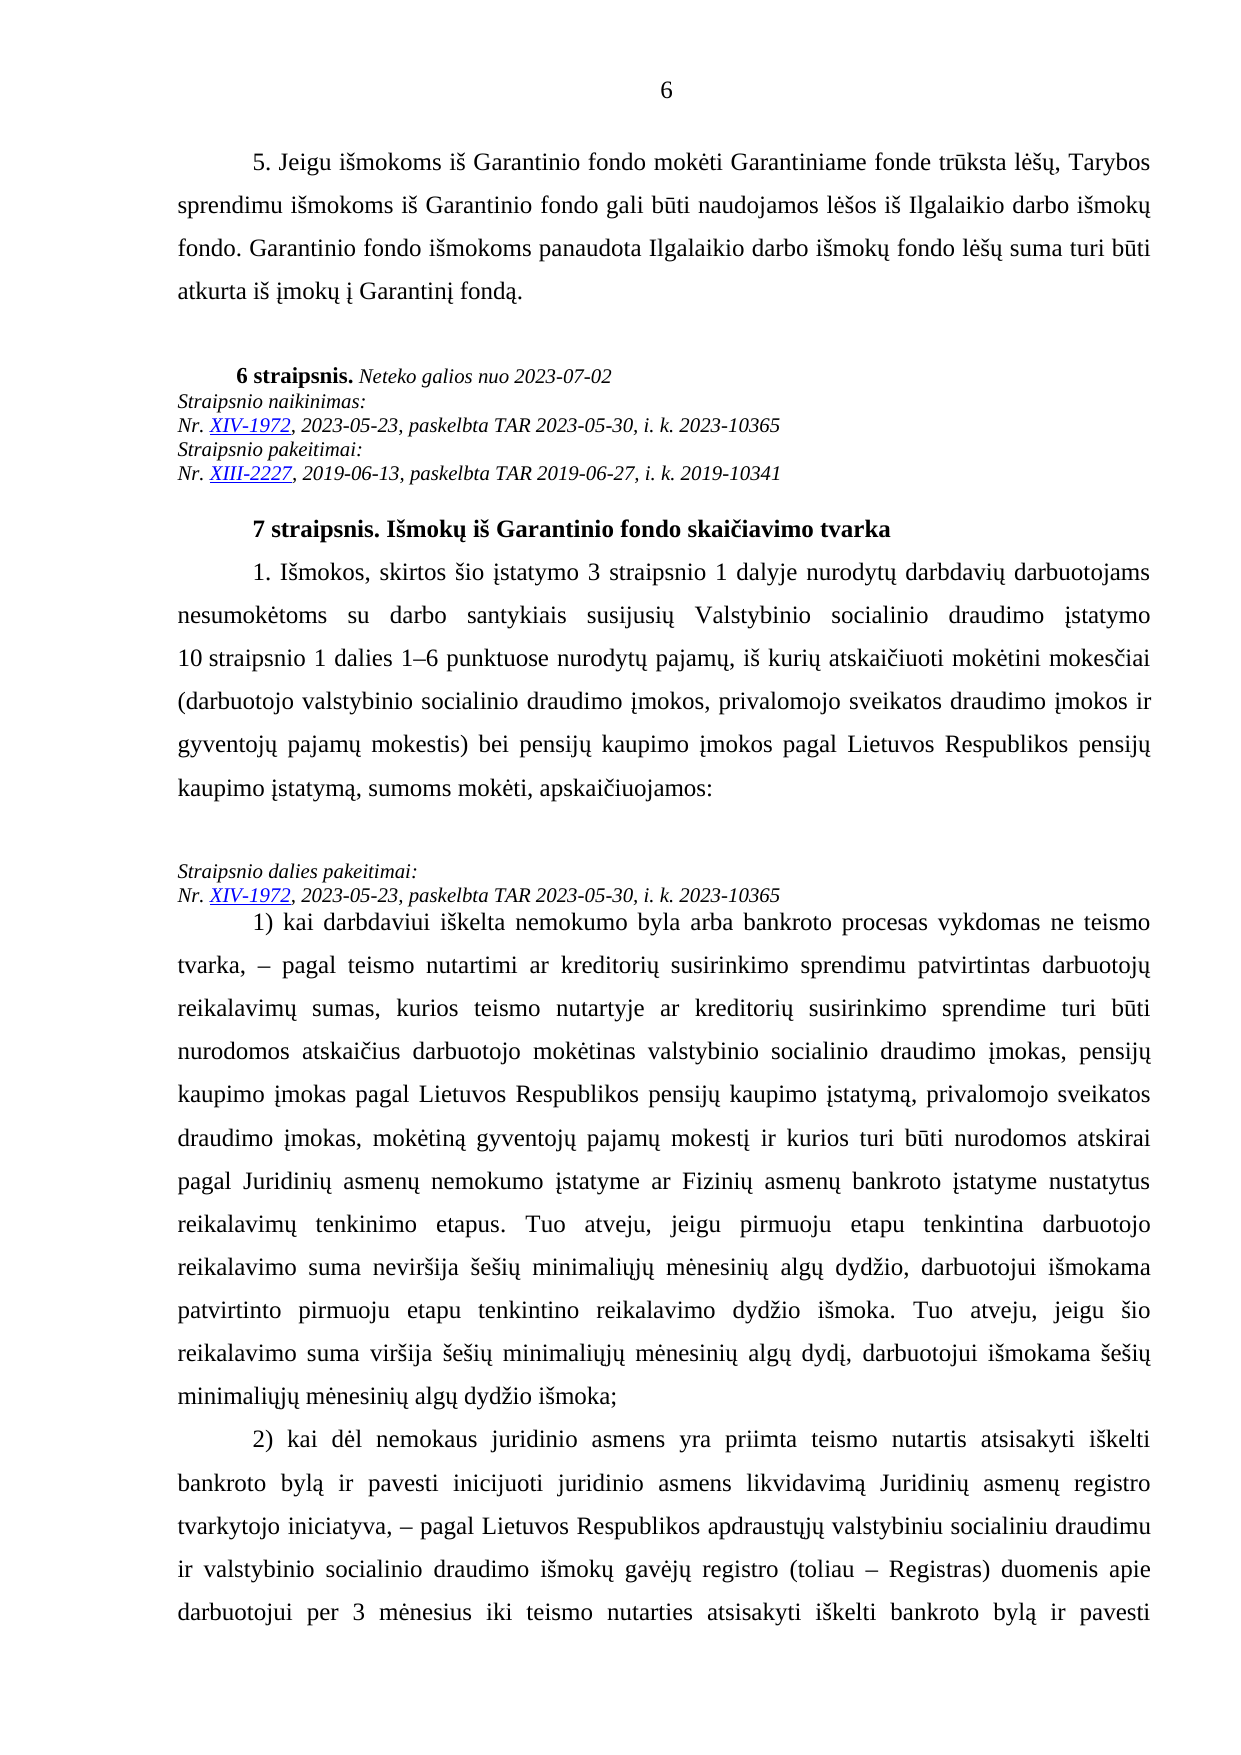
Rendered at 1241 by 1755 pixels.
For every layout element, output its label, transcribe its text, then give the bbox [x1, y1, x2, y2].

text Nr. XIV-1972, 2023-05-23, paskelbta TAR 2023-05-30, i. k. 2023-10365 [177, 413, 1152, 437]
text 1) kai darbdaviui iškelta nemokumo byla arba bankroto procesas vykdomas ne teismo tvarka, – pagal teismo nutartimi ar kreditorių susirinkimo sprendimu patvirtintas darbuotojų reikalavimų sumas, kurios teismo nutartyje ar kreditorių susirinkimo sprendime turi būti nurodomos atskaičius darbuotojo mokėtinas valstybinio socialinio draudimo įmokas, pensijų kaupimo įmokas pagal Lietuvos Respublikos pensijų kaupimo įstatymą, privalomojo sveikatos draudimo įmokas, mokėtiną gyventojų pajamų mokestį ir kurios turi būti nurodomos atskirai pagal Juridinių asmenų nemokumo įstatyme ar Fizinių asmenų bankroto įstatyme nustatytus reikalavimų tenkinimo etapus. Tuo atveju, jeigu pirmuoju etapu tenkintina darbuotojo reikalavimo suma neviršija šešių minimaliųjų mėnesinių algų dydžio, darbuotojui išmokama patvirtinto pirmuoju etapu tenkintino reikalavimo dydžio išmoka. Tuo atveju, jeigu šio reikalavimo suma viršija šešių minimaliųjų mėnesinių algų dydį, darbuotojui išmokama šešių minimaliųjų mėnesinių algų dydžio išmoka; [177, 907, 1152, 1410]
text Straipsnio pakeitimai: [177, 437, 1152, 461]
text 5. Jeigu išmokoms iš Garantinio fondo mokėti Garantiniame fonde trūksta lėšų, Tarybos sprendimu išmokoms iš Garantinio fondo gali būti naudojamos lėšos iš Ilgalaikio darbo išmokų fondo. Garantinio fondo išmokoms panaudota Ilgalaikio darbo išmokų fondo lėšų suma turi būti atkurta iš įmokų į Garantinį fondą. [177, 147, 1152, 305]
text Nr. XIV-1972, 2023-05-23, paskelbta TAR 2023-05-30, i. k. 2023-10365 [177, 883, 1152, 907]
text Straipsnio naikinimas: [177, 389, 1152, 413]
text 7 straipsnis. Išmokų iš Garantinio fondo skaičiavimo tvarka [177, 514, 1152, 543]
text 2) kai dėl nemokaus juridinio asmens yra priimta teismo nutartis atsisakyti iškelti bankroto bylą ir pavesti inicijuoti juridinio asmens likvidavimą Juridinių asmenų registro tvarkytojo iniciatyva, – pagal Lietuvos Respublikos apdraustųjų valstybiniu socialiniu draudimu ir valstybinio socialinio draudimo išmokų gavėjų registro (toliau – Registras) duomenis apie darbuotojui per 3 mėnesius iki teismo nutarties atsisakyti iškelti bankroto bylą ir pavesti [177, 1424, 1152, 1626]
text Straipsnio dalies pakeitimai: [177, 859, 1152, 883]
text 1. Išmokos, skirtos šio įstatymo 3 straipsnio 1 dalyje nurodytų darbdavių darbuotojams nesumokėtoms su darbo santykiais susijusių Valstybinio socialinio draudimo įstatymo 10 straipsnio 1 dalies 1–6 punktuose nurodytų pajamų, iš kurių atskaičiuoti mokėtini mokesčiai (darbuotojo valstybinio socialinio draudimo įmokos, privalomojo sveikatos draudimo įmokos ir gyventojų pajamų mokestis) bei pensijų kaupimo įmokos pagal Lietuvos Respublikos pensijų kaupimo įstatymą, sumoms mokėti, apskaičiuojamos: [177, 557, 1152, 801]
text Nr. XIII-2227, 2019-06-13, paskelbta TAR 2019-06-27, i. k. 2019-10341 [177, 461, 1152, 485]
text 6 straipsnis. Neteko galios nuo 2023-07-02 [177, 362, 1152, 389]
